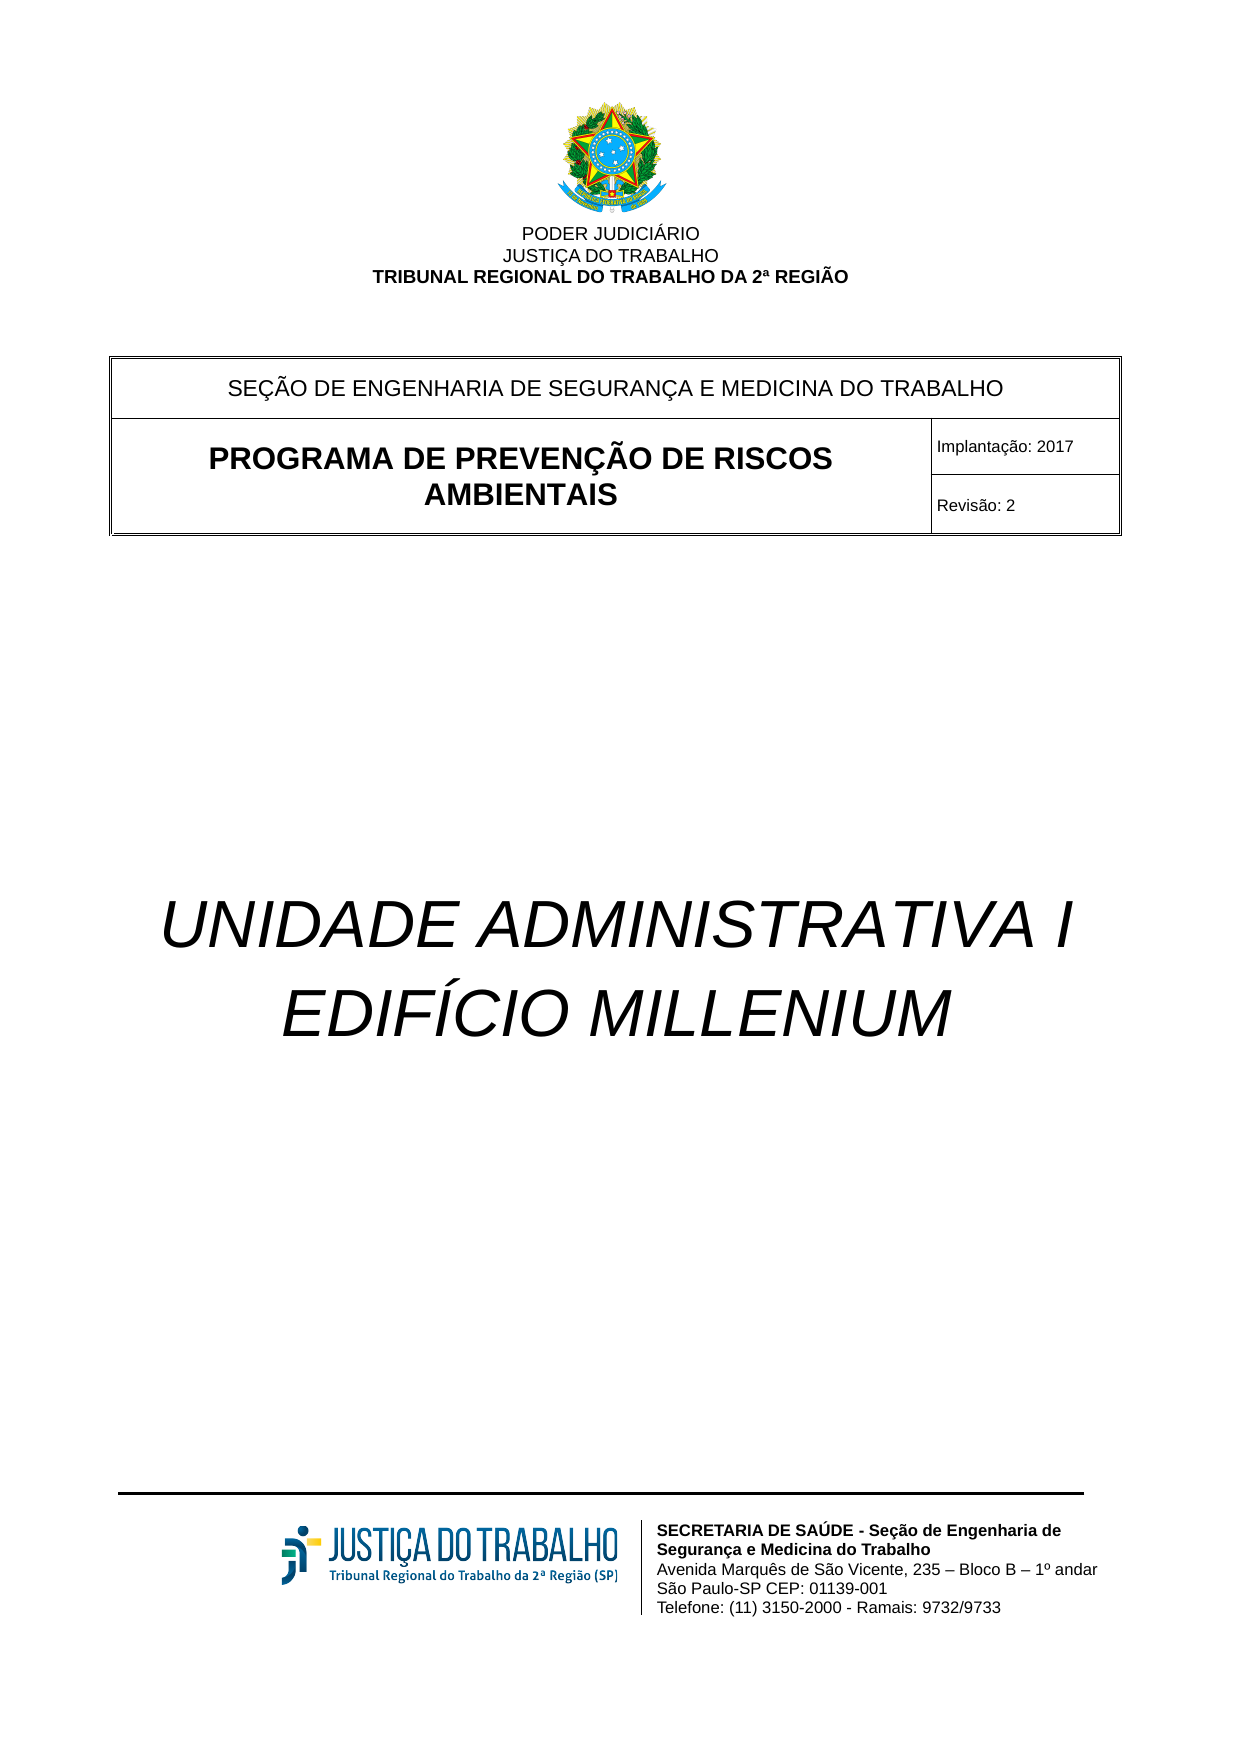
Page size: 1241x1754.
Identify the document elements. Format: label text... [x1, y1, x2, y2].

text UNIDADE ADMINISTRATIVA I [118, 885, 1122, 962]
table_cell Revisão: 2 [932, 475, 1119, 533]
table_cell Implantação: 2017 [932, 419, 1119, 474]
table_cell PROGRAMA DE PREVENÇÃO DE RISCOS AMBIENTAIS [112, 419, 931, 533]
text EDIFÍCIO MILLENIUM [118, 974, 1122, 1051]
picture [281, 1526, 618, 1585]
table_header SEÇÃO de Engenharia de Segurança e Medicina do Trabalho [112, 359, 1119, 418]
